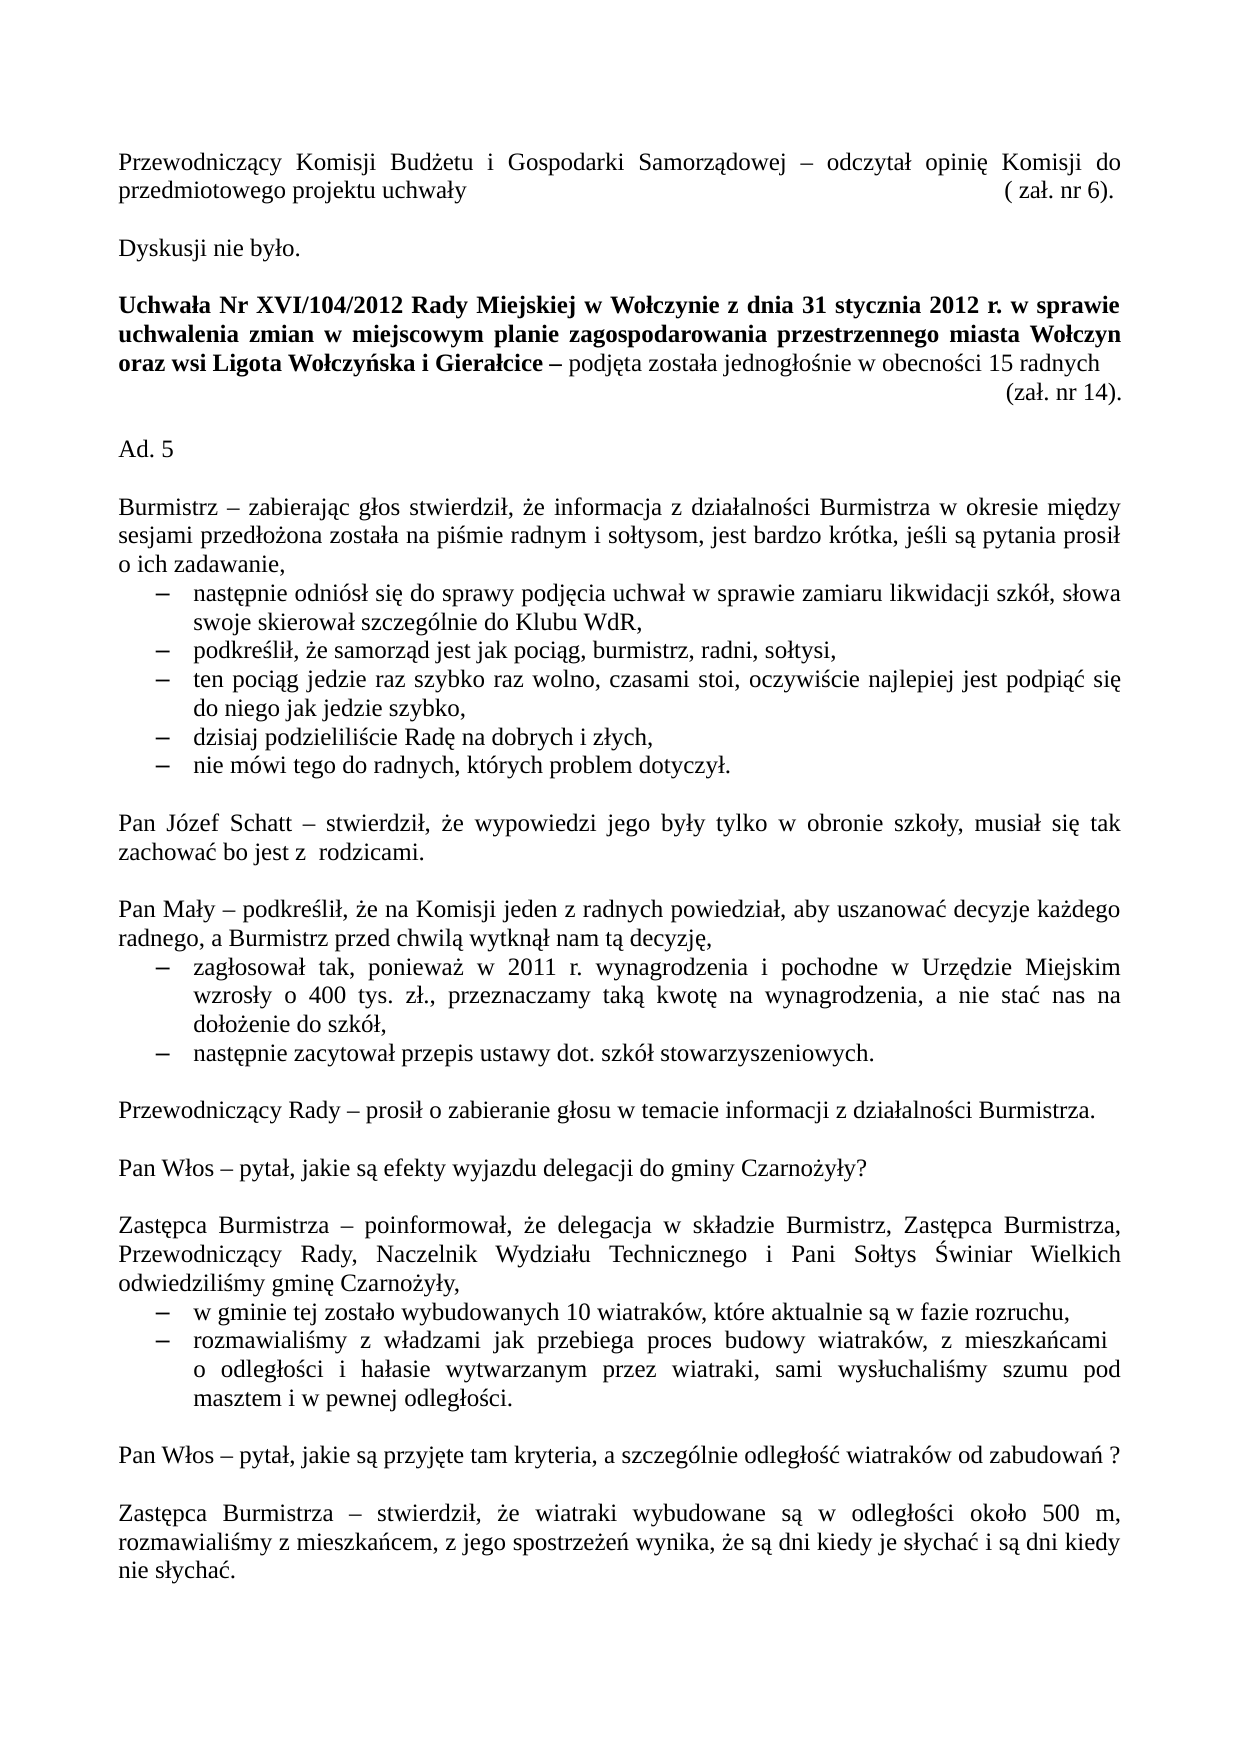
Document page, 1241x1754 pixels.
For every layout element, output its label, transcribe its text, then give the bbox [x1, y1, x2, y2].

text Uchwała Nr XVI/104/2012 Rady Miejskiej w Wołczynie z dnia 31 stycznia 2012 r. w sprawie uchwalenia zmian w miejscowym planie zagospodarowania przestrzennego miasta Wołczyn oraz wsi Ligota Wołczyńska i Gierałcice – podjęta została jednogłośnie w obecności 15 radnych [118, 291, 1122, 377]
text Pan Józef Schatt – stwierdził, że wypowiedzi jego były tylko w obronie szkoły, musiał się tak zachować bo jest z rodzicami. [118, 808, 1122, 866]
text Pan Mały – podkreślił, że na Komisji jeden z radnych powiedział, aby uszanować decyzje każdego radnego, a Burmistrz przed chwilą wytknął nam tą decyzję, [118, 894, 1122, 952]
list w gminie tej zostało wybudowanych 10 wiatraków, które aktualnie są w fazie rozruchu, [156, 1297, 1122, 1326]
text Ad. 5 [118, 434, 1122, 463]
text Pan Włos – pytał, jakie są przyjęte tam kryteria, a szczególnie odległość wiatraków od zabudowań ? [118, 1441, 1122, 1469]
list podkreślił, że samorząd jest jak pociąg, burmistrz, radni, sołtysi, [156, 636, 1122, 664]
text Dyskusji nie było. [118, 233, 1122, 262]
list dzisiaj podzieliliście Radę na dobrych i złych, [156, 722, 1122, 751]
list zagłosował tak, ponieważ w 2011 r. wynagrodzenia i pochodne w Urzędzie Miejskim wzrosły o 400 tys. zł., przeznaczamy taką kwotę na wynagrodzenia, a nie stać nas na dołożenie do szkół, [156, 952, 1122, 1038]
text Przewodniczący Komisji Budżetu i Gospodarki Samorządowej – odczytał opinię Komisji do przedmiotowego projektu uchwały ( zał. nr 6). [118, 147, 1122, 204]
list nie mówi tego do radnych, których problem dotyczył. [156, 751, 1122, 779]
text Zastępca Burmistrza – poinformował, że delegacja w składzie Burmistrz, Zastępca Burmistrza, Przewodniczący Rady, Naczelnik Wydziału Technicznego i Pani Sołtys Świniar Wielkich odwiedziliśmy gminę Czarnożyły, [118, 1211, 1122, 1297]
list następnie odniósł się do sprawy podjęcia uchwał w sprawie zamiaru likwidacji szkół, słowa swoje skierował szczególnie do Klubu WdR, [156, 578, 1122, 636]
list następnie zacytował przepis ustawy dot. szkół stowarzyszeniowych. [156, 1038, 1122, 1067]
text Pan Włos – pytał, jakie są efekty wyjazdu delegacji do gminy Czarnożyły? [118, 1153, 1122, 1182]
text Burmistrz – zabierając głos stwierdził, że informacja z działalności Burmistrza w okresie między sesjami przedłożona została na piśmie radnym i sołtysom, jest bardzo krótka, jeśli są pytania prosił o ich zadawanie, [118, 492, 1122, 578]
text Zastępca Burmistrza – stwierdził, że wiatraki wybudowane są w odległości około 500 m, rozmawialiśmy z mieszkańcem, z jego spostrzeżeń wynika, że są dni kiedy je słychać i są dni kiedy nie słychać. [118, 1498, 1122, 1584]
list ten pociąg jedzie raz szybko raz wolno, czasami stoi, oczywiście najlepiej jest podpiąć się do niego jak jedzie szybko, [156, 664, 1122, 722]
list rozmawialiśmy z władzami jak przebiega proces budowy wiatraków, z mieszkańcami o odległości i hałasie wytwarzanym przez wiatraki, sami wysłuchaliśmy szumu pod masztem i w pewnej odległości. [156, 1326, 1122, 1412]
text (zał. nr 14). [118, 377, 1122, 406]
text Przewodniczący Rady – prosił o zabieranie głosu w temacie informacji z działalności Burmistrza. [118, 1096, 1122, 1124]
